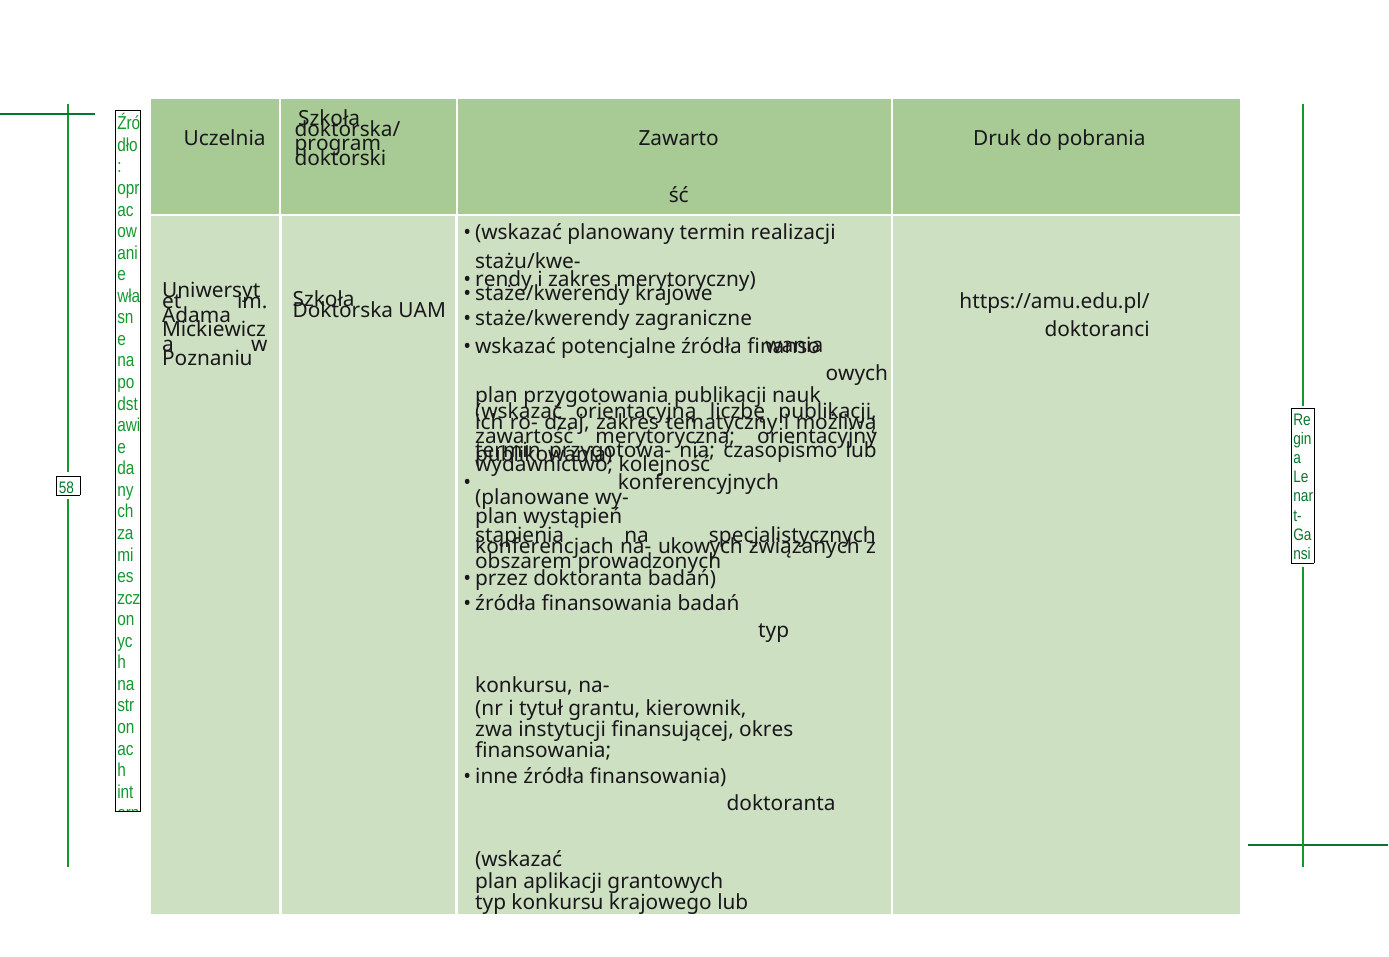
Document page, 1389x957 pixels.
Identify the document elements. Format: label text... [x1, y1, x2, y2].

text Regina Lenart-Gansiniec [1293, 409, 1314, 563]
table_header Zawartość [458, 99, 891, 214]
text 58 [58, 478, 79, 495]
text Źródło: opracowanie własne na podstawie danych zamieszczonych na stronach internetowych uczelni. [117, 112, 140, 811]
table_cell Uniwersytet im. Adama Mickiewicza w Poznaniu [151, 216, 279, 914]
table_cell https://amu.edu.pl/doktoranci [893, 216, 1240, 914]
table_header Druk do pobrania [893, 99, 1240, 214]
table_header Szkoła doktorska/ program doktorski [281, 99, 456, 214]
table_cell (wskazać planowany termin realizacji stażu/kwe- rendy i zakres merytoryczny) staże/kwerendy krajowe staże/kwerendy zagraniczne wania wskazać potencjalne źródła finanso owych plan przygotowania publikacji nauk (wskazać orientacyjną liczbę publikacji, ich ro- dzaj, zakres tematyczny i możliwą zawartość merytoryczną; orientacyjny termin przygotowa- nia; czasopismo lub wydawnictwo; kolejność publikowania) konferencyjnych (planowane wy- plan wystąpień stąpienia na specjalistycznych konferencjach na- ukowych związanych z obszarem prowadzonych przez doktoranta badań) źródła finansowania badań typ konkursu, na- (nr i tytuł grantu, kierownik, zwa instytucji finansującej, okres finansowania; inne źródła finansowania)doktoranta (wskazać plan aplikacji grantowych typ konkursu krajowego lub międzynarodowego i orientacyjny tytuł projektu) data złożenia rozprawy doktorskiej [458, 216, 891, 914]
table_cell Szkoła Doktorska UAM [282, 216, 455, 914]
table_header Uczelnia [151, 99, 279, 214]
